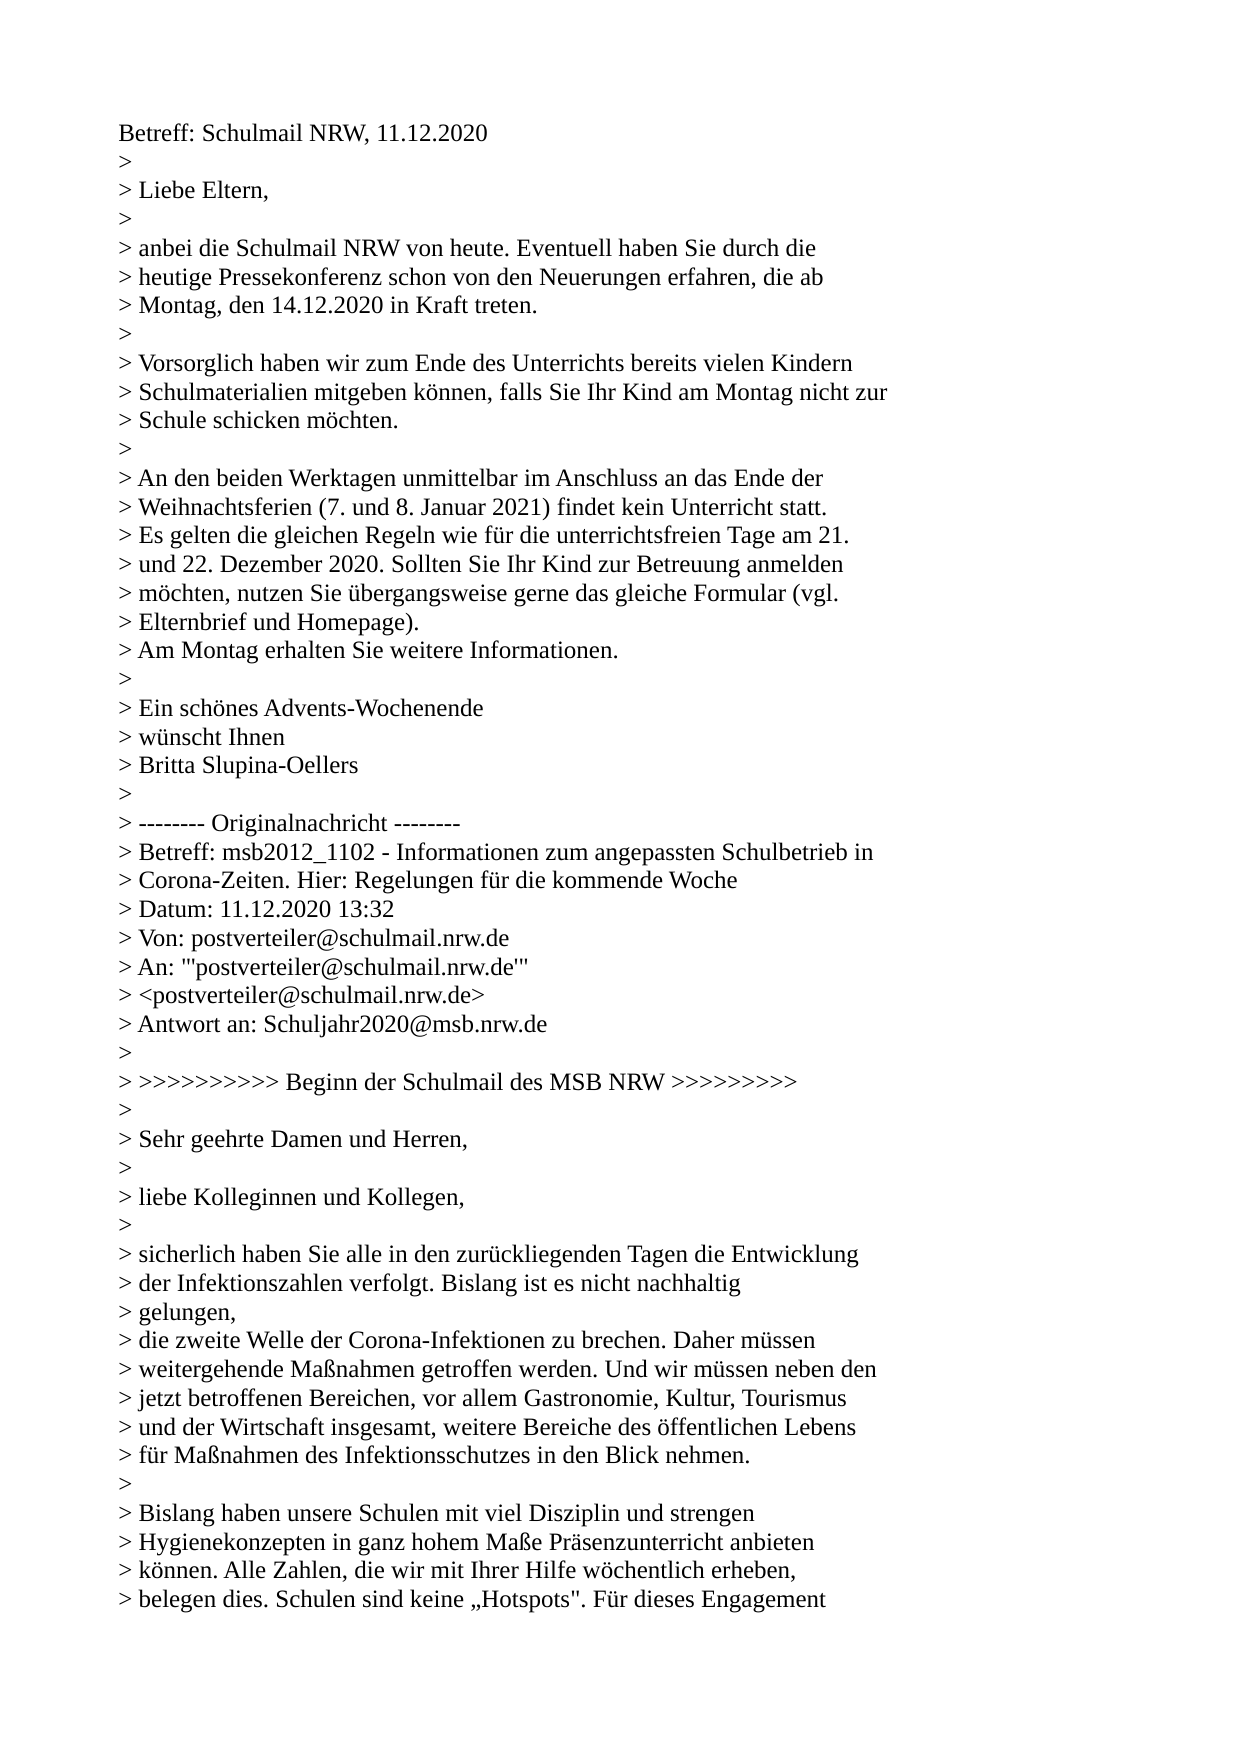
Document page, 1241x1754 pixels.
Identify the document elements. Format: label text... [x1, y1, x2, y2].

text Betreff: Schulmail NRW, 11.12.2020 > > Liebe Eltern, > > anbei die Schulmail NRW von heute. Eventuell haben Sie durch die > heutige Pressekonferenz schon von den Neuerungen erfahren, die ab > Montag, den 14.12.2020 in Kraft treten. > > Vorsorglich haben wir zum Ende des Unterrichts bereits vielen Kindern > Schulmaterialien mitgeben können, falls Sie Ihr Kind am Montag nicht zur > Schule schicken möchten. > > An den beiden Werktagen unmittelbar im Anschluss an das Ende der > Weihnachtsferien (7. und 8. Januar 2021) findet kein Unterricht statt. > Es gelten die gleichen Regeln wie für die unterrichtsfreien Tage am 21. > und 22. Dezember 2020. Sollten Sie Ihr Kind zur Betreuung anmelden > möchten, nutzen Sie übergangsweise gerne das gleiche Formular (vgl. > Elternbrief und Homepage). > Am Montag erhalten Sie weitere Informationen. > > Ein schönes Advents-Wochenende > wünscht Ihnen > Britta Slupina-Oellers > > -------- Originalnachricht -------- > Betreff: msb2012_1102 - Informationen zum angepassten Schulbetrieb in > Corona-Zeiten. Hier: Regelungen für die kommende Woche > Datum: 11.12.2020 13:32 > Von: postverteiler@schulmail.nrw.de > An: "'postverteiler@schulmail.nrw.de'" > <postverteiler@schulmail.nrw.de> > Antwort an: Schuljahr2020@msb.nrw.de > > >>>>>>>>>> Beginn der Schulmail des MSB NRW >>>>>>>>> > > Sehr geehrte Damen und Herren, > > liebe Kolleginnen und Kollegen, > > sicherlich haben Sie alle in den zurückliegenden Tagen die Entwicklung > der Infektionszahlen verfolgt. Bislang ist es nicht nachhaltig > gelungen, > die zweite Welle der Corona-Infektionen zu brechen. Daher müssen > weitergehende Maßnahmen getroffen werden. Und wir müssen neben den > jetzt betroffenen Bereichen, vor allem Gastronomie, Kultur, Tourismus > und der Wirtschaft insgesamt, weitere Bereiche des öffentlichen Lebens > für Maßnahmen des Infektionsschutzes in den Blick nehmen. > > Bislang haben unsere Schulen mit viel Disziplin und strengen > Hygienekonzepten in ganz hohem Maße Präsenzunterricht anbieten > können. Alle Zahlen, die wir mit Ihrer Hilfe wöchentlich erheben, > belegen dies. Schulen sind keine „Hotspots". Für dieses Engagement [118, 118, 1122, 1613]
